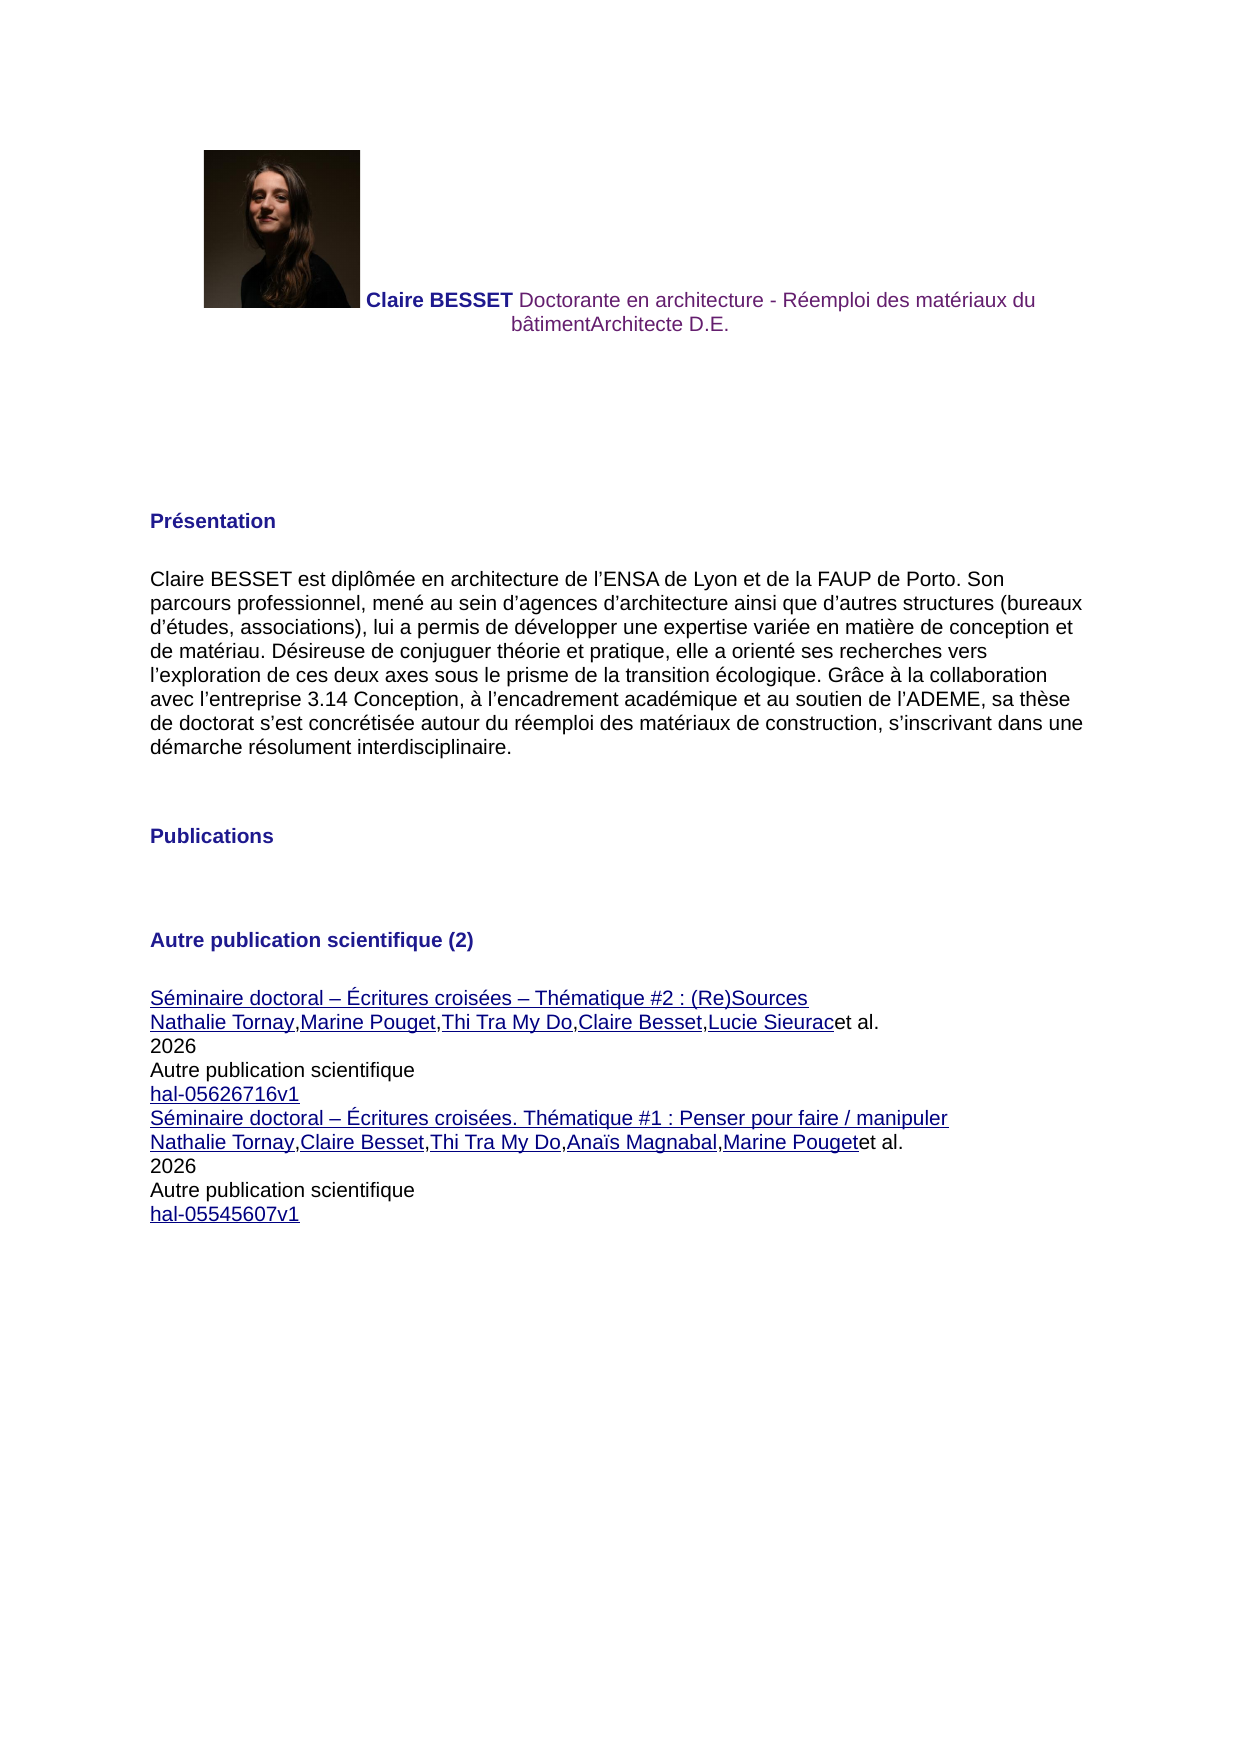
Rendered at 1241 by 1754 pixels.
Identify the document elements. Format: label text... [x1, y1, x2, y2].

subtitle Autre publication scientifique (2) [150, 927, 1090, 951]
table_cell Séminaire doctoral – Écritures croisées. Thématique #1 : Penser pour faire / manipuler Nathalie Tornay,Claire Besset,Thi Tra My Do,Anaïs Magnabal,Marine Pougetet al. 2026 Autre publication scientifique hal-05545607v1 [150, 1106, 1090, 1225]
subtitle Publications [150, 824, 1090, 848]
text Claire BESSET est diplômée en architecture de l’ENSA de Lyon et de la FAUP de Porto. Son parcours professionnel, mené au sein d’agences d’architecture ainsi que d’autres structures (bureaux d’études, associations), lui a permis de développer une expertise variée en matière de conception et de matériau. Désireuse de conjuguer théorie et pratique, elle a orienté ses recherches vers l’exploration de ces deux axes sous le prisme de la transition écologique. Grâce à la collaboration avec l’entreprise 3.14 Conception, à l’encadrement académique et au soutien de l’ADEME, sa thèse de doctorat s’est concrétisée autour du réemploi des matériaux de construction, s’inscrivant dans une démarche résolument interdisciplinaire. [150, 567, 1090, 759]
subtitle Présentation [150, 509, 1090, 533]
subtitle Claire BESSET Doctorante en architecture - Réemploi des matériaux du bâtimentArchitecte D.E. [150, 150, 1090, 336]
table_header Séminaire doctoral – Écritures croisées – Thématique #2 : (Re)Sources Nathalie Tornay,Marine Pouget,Thi Tra My Do,Claire Besset,Lucie Sieuracet al. 2026 Autre publication scientifique hal-05626716v1 [150, 986, 1090, 1106]
picture [203, 150, 361, 308]
